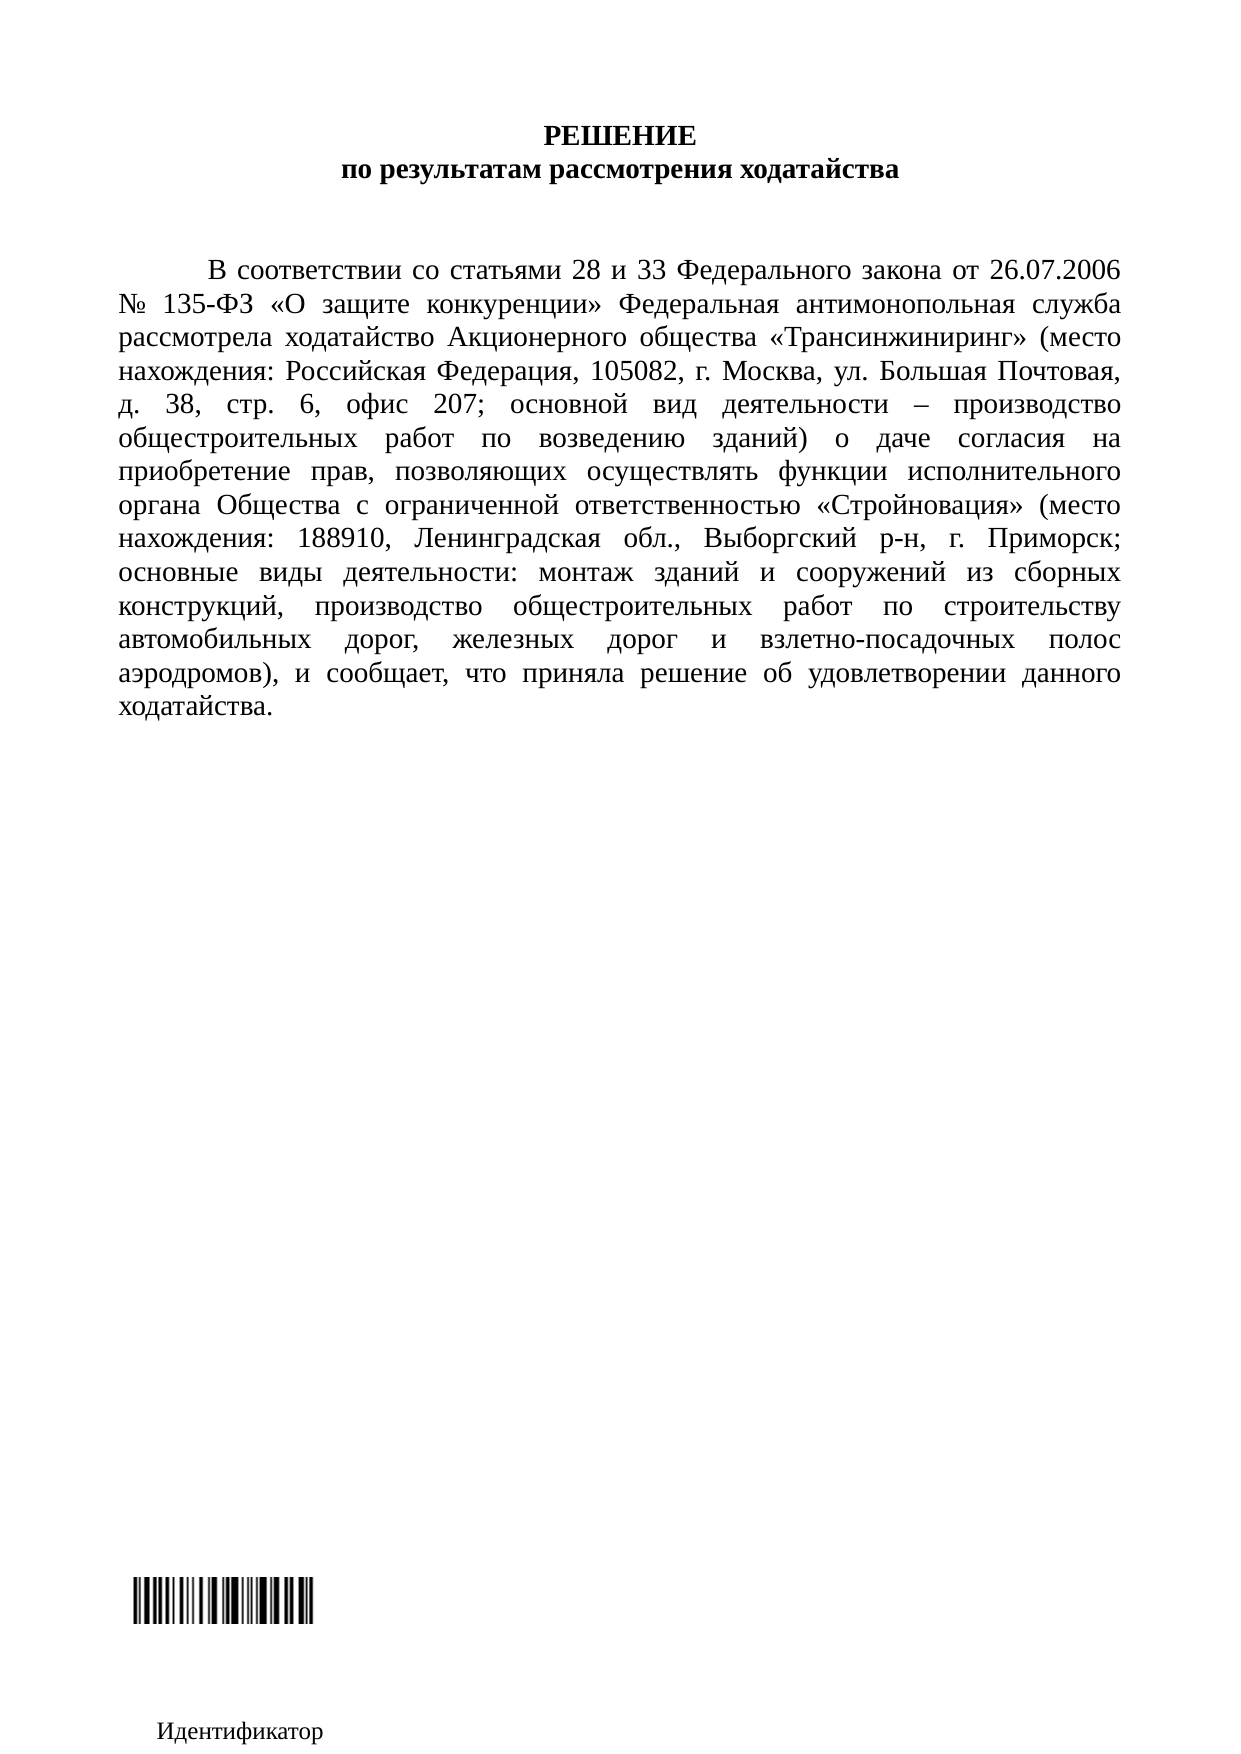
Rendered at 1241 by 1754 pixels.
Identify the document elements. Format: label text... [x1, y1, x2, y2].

picture [118, 1577, 331, 1624]
text В соответствии со статьями 28 и 33 Федерального закона от 26.07.2006 № 135-ФЗ «О защите конкуренции» Федеральная антимонопольная служба рассмотрела ходатайство Акционерного общества «Трансинжиниринг» (место нахождения: Российская Федерация, 105082, г. Москва, ул. Большая Почтовая, д. 38, стр. 6, офис 207; основной вид деятельности – производство общестроительных работ по возведению зданий) о даче согласия на приобретение прав, позволяющих осуществлять функции исполнительного органа Общества с ограниченной ответственностью «Стройновация» (место нахождения: 188910, Ленинградская обл., Выборгский р-н, г. Приморск; основные виды деятельности: монтаж зданий и сооружений из сборных конструкций, производство общестроительных работ по строительству автомобильных дорог, железных дорог и взлетно-посадочных полос аэродромов), и сообщает, что приняла решение об удовлетворении данного ходатайства. [118, 252, 1122, 722]
text РЕШЕНИЕ [118, 118, 1122, 152]
text по результатам рассмотрения ходатайства [118, 152, 1122, 185]
